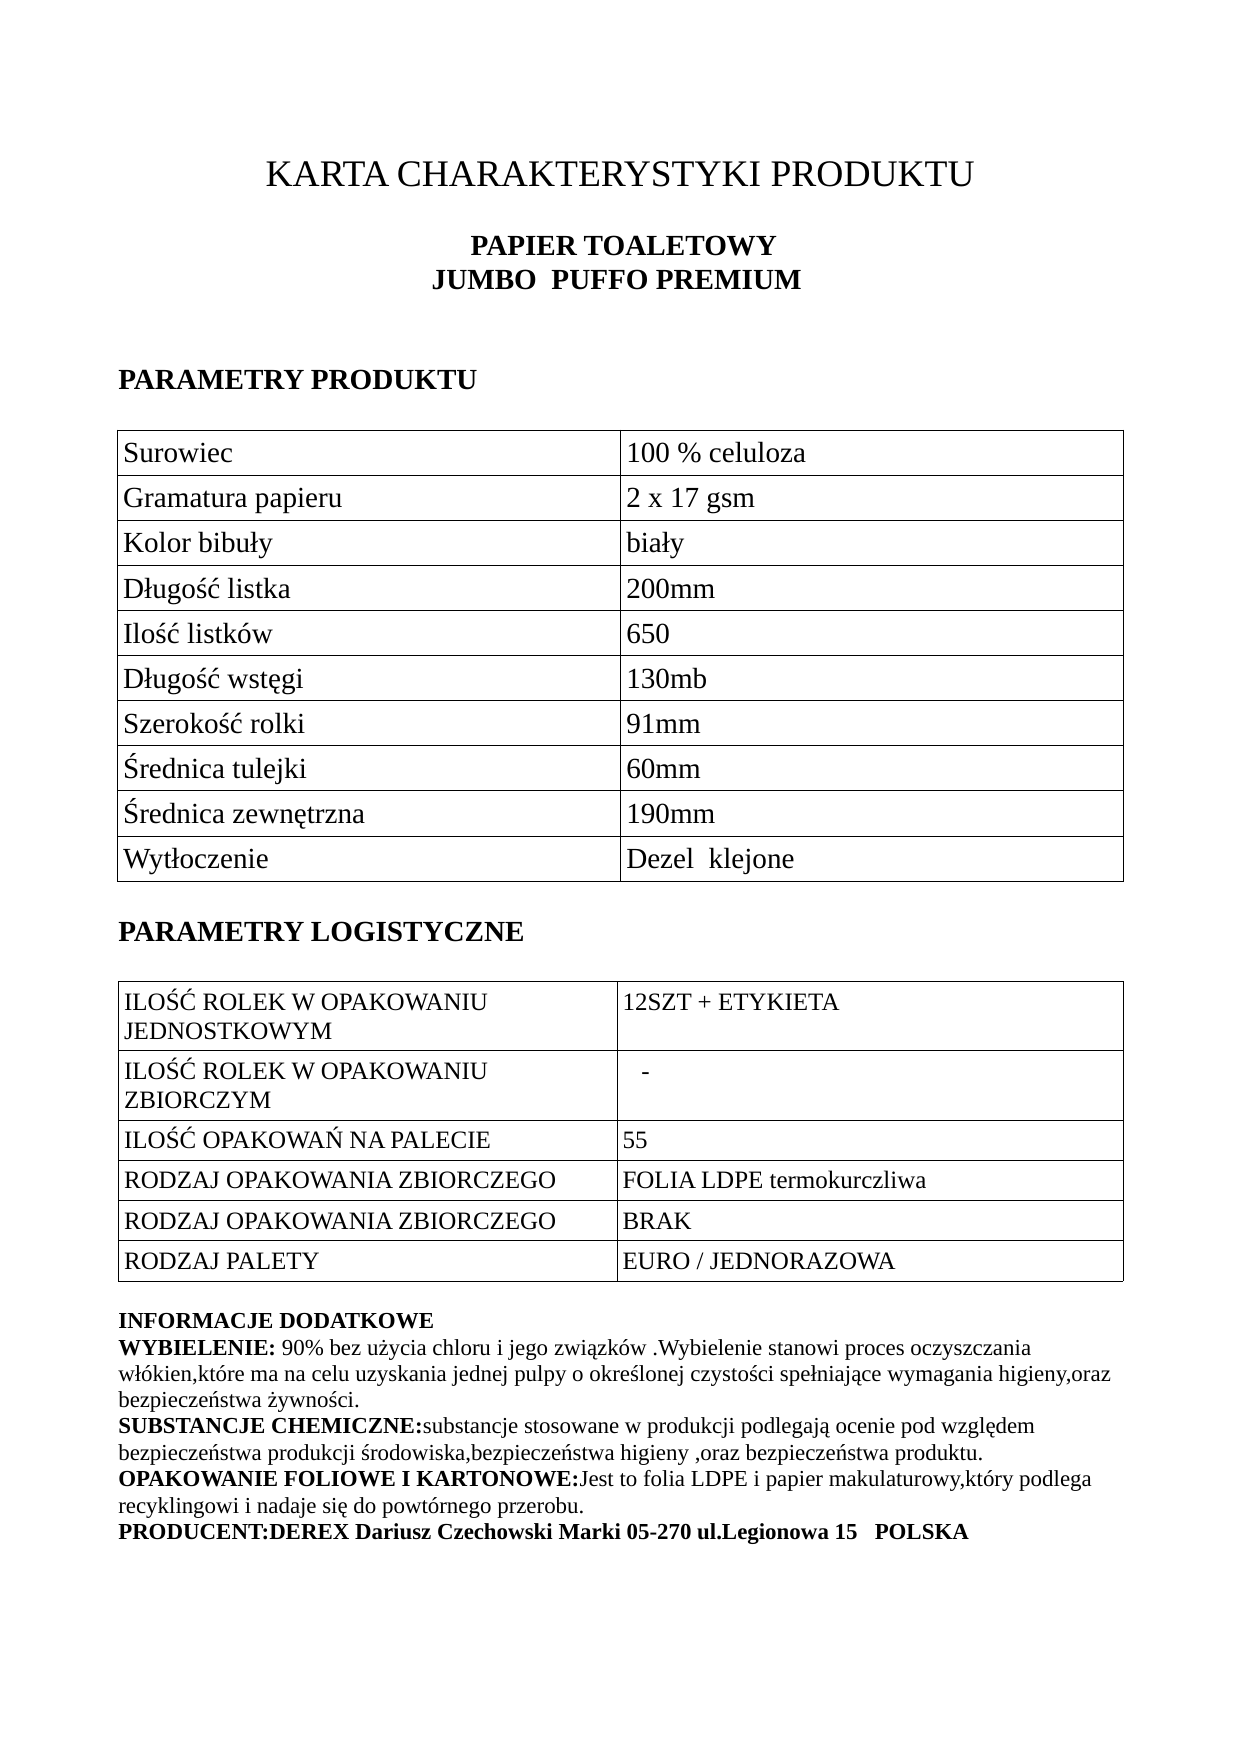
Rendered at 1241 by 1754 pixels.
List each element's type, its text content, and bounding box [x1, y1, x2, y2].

table_cell Wytłoczenie [118, 837, 620, 881]
table_cell 55 [618, 1121, 1123, 1160]
table_cell 2 x 17 gsm [621, 476, 1123, 520]
text INFORMACJE DODATKOWE [118, 1307, 1122, 1333]
table_header ILOŚĆ ROLEK W OPAKOWANIU JEDNOSTKOWYM [119, 982, 617, 1050]
text SUBSTANCJE CHEMICZNE:substancje stosowane w produkcji podlegają ocenie pod względem bezpieczeństwa produkcji środowiska,bezpieczeństwa higieny ,oraz bezpieczeństwa produktu. [118, 1413, 1122, 1465]
table_cell RODZAJ OPAKOWANIA ZBIORCZEGO [119, 1201, 617, 1240]
text KARTA CHARAKTERYSTYKI PRODUKTU [118, 152, 1122, 195]
text OPAKOWANIE FOLIOWE I KARTONOWE:Jest to folia LDPE i papier makulaturowy,który podlega recyklingowi i nadaje się do powtórnego przerobu. [118, 1465, 1122, 1518]
text PRODUCENT:DEREX Dariusz Czechowski Marki 05-270 ul.Legionowa 15 POLSKA [118, 1518, 1122, 1544]
table_cell Średnica zewnętrzna [118, 791, 620, 836]
table_cell Średnica tulejki [118, 746, 620, 790]
table_cell RODZAJ PALETY [119, 1241, 617, 1281]
table_cell RODZAJ OPAKOWANIA ZBIORCZEGO [119, 1161, 617, 1200]
table_cell Gramatura papieru [118, 476, 620, 520]
table_cell 650 [621, 611, 1123, 655]
table_cell Kolor bibuły [118, 521, 620, 565]
text PARAMETRY LOGISTYCZNE [118, 914, 1122, 948]
table_cell biały [621, 521, 1123, 565]
text WYBIELENIE: 90% bez użycia chloru i jego związków .Wybielenie stanowi proces oczyszczania włókien,które ma na celu uzyskania jednej pulpy o określonej czystości spełniające wymagania higieny,oraz bezpieczeństwa żywności. [118, 1333, 1122, 1413]
table_cell 60mm [621, 746, 1123, 790]
table_cell Długość wstęgi [118, 656, 620, 700]
table_cell 200mm [621, 566, 1123, 610]
table_cell 130mb [621, 656, 1123, 700]
table_cell ILOŚĆ ROLEK W OPAKOWANIU ZBIORCZYM [119, 1051, 617, 1119]
table_cell FOLIA LDPE termokurczliwa [618, 1161, 1123, 1200]
table_cell ILOŚĆ OPAKOWAŃ NA PALECIE [119, 1121, 617, 1160]
table_cell Długość listka [118, 566, 620, 610]
text PAPIER TOALETOWY [118, 228, 1122, 262]
text PARAMETRY PRODUKTU [118, 362, 1122, 396]
table_cell 91mm [621, 701, 1123, 745]
table_cell - [618, 1051, 1123, 1119]
table_cell Szerokość rolki [118, 701, 620, 745]
table_cell Ilość listków [118, 611, 620, 655]
table_cell 190mm [621, 791, 1123, 836]
table_cell EURO / JEDNORAZOWA [618, 1241, 1123, 1281]
table_header 100 % celuloza [621, 431, 1123, 475]
table_header 12SZT + ETYKIETA [618, 982, 1123, 1050]
text JUMBO PUFFO PREMIUM [118, 262, 1122, 295]
table_cell Dezel klejone [621, 837, 1123, 881]
table_header Surowiec [118, 431, 620, 475]
table_cell BRAK [618, 1201, 1123, 1240]
